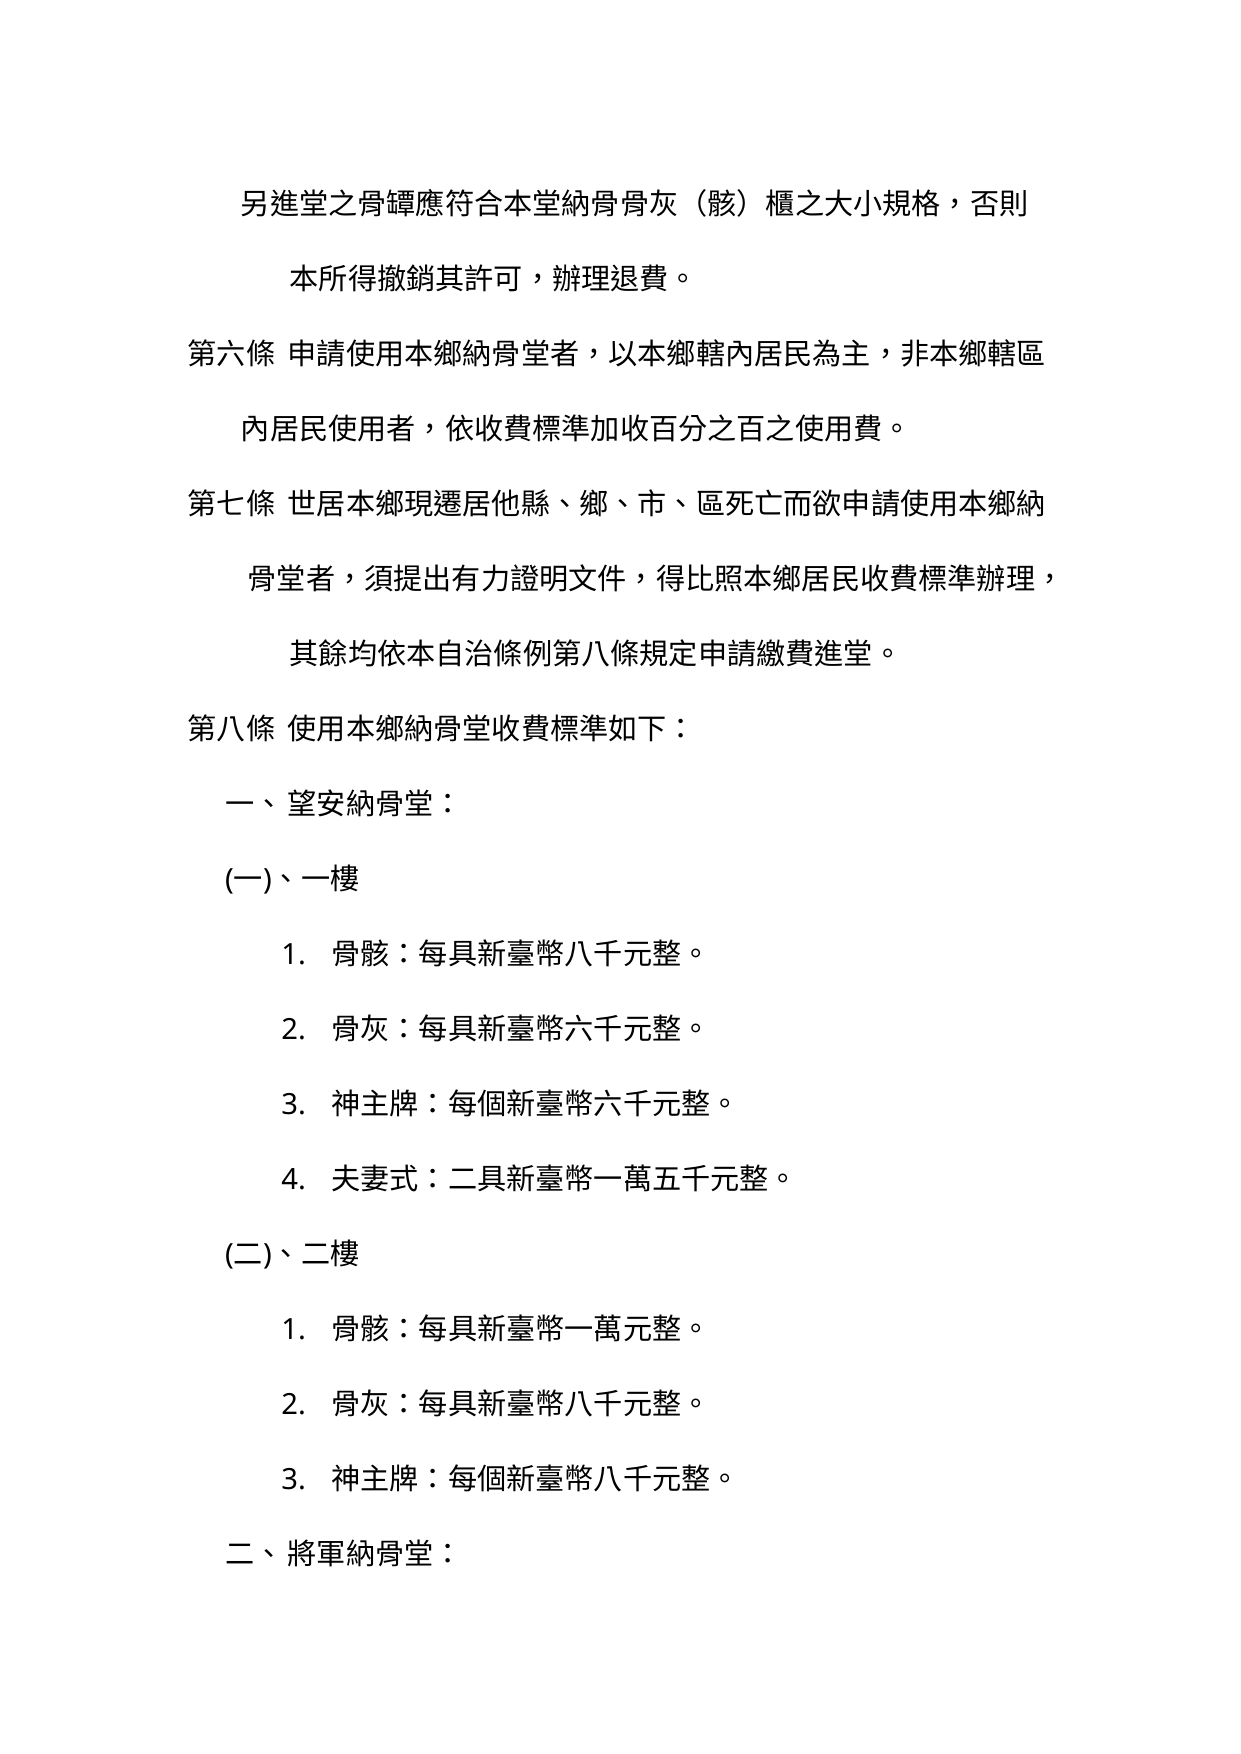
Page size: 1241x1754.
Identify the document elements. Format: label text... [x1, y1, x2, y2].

text 骨堂者，須提出有力證明文件，得比照本鄉居民收費標準辦理，其餘均依本自治條例第八條規定申請繳費進堂。 [202, 539, 1053, 689]
list 世居本鄉現遷居他縣、鄉、市、區死亡而欲申請使用本鄉納 [187, 464, 1053, 539]
list 將軍納骨堂： [225, 1514, 1053, 1589]
text 另進堂之骨罈應符合本堂納骨骨灰（骸）櫃之大小規格，否則本所得撤銷其許可，辦理退費。 [187, 164, 1053, 314]
text 第八條 使用本鄉納骨堂收費標準如下： [187, 689, 1053, 764]
list 二樓 [225, 1214, 1053, 1289]
list 神主牌：每個新臺幣八千元整。 [281, 1439, 1053, 1514]
list 骨骸：每具新臺幣一萬元整。 [281, 1289, 1053, 1364]
list 骨灰：每具新臺幣八千元整。 [281, 1364, 1053, 1439]
text 內居民使用者，依收費標準加收百分之百之使用費。 [187, 389, 1053, 464]
list 一樓 [225, 839, 1053, 914]
list 申請使用本鄉納骨堂者，以本鄉轄內居民為主，非本鄉轄區 [187, 314, 1053, 389]
list 夫妻式：二具新臺幣一萬五千元整。 [281, 1139, 1053, 1214]
list 骨灰：每具新臺幣六千元整。 [281, 989, 1053, 1064]
list 神主牌：每個新臺幣六千元整。 [281, 1064, 1053, 1139]
list 骨骸：每具新臺幣八千元整。 [281, 914, 1053, 989]
list 望安納骨堂： [225, 764, 1053, 839]
